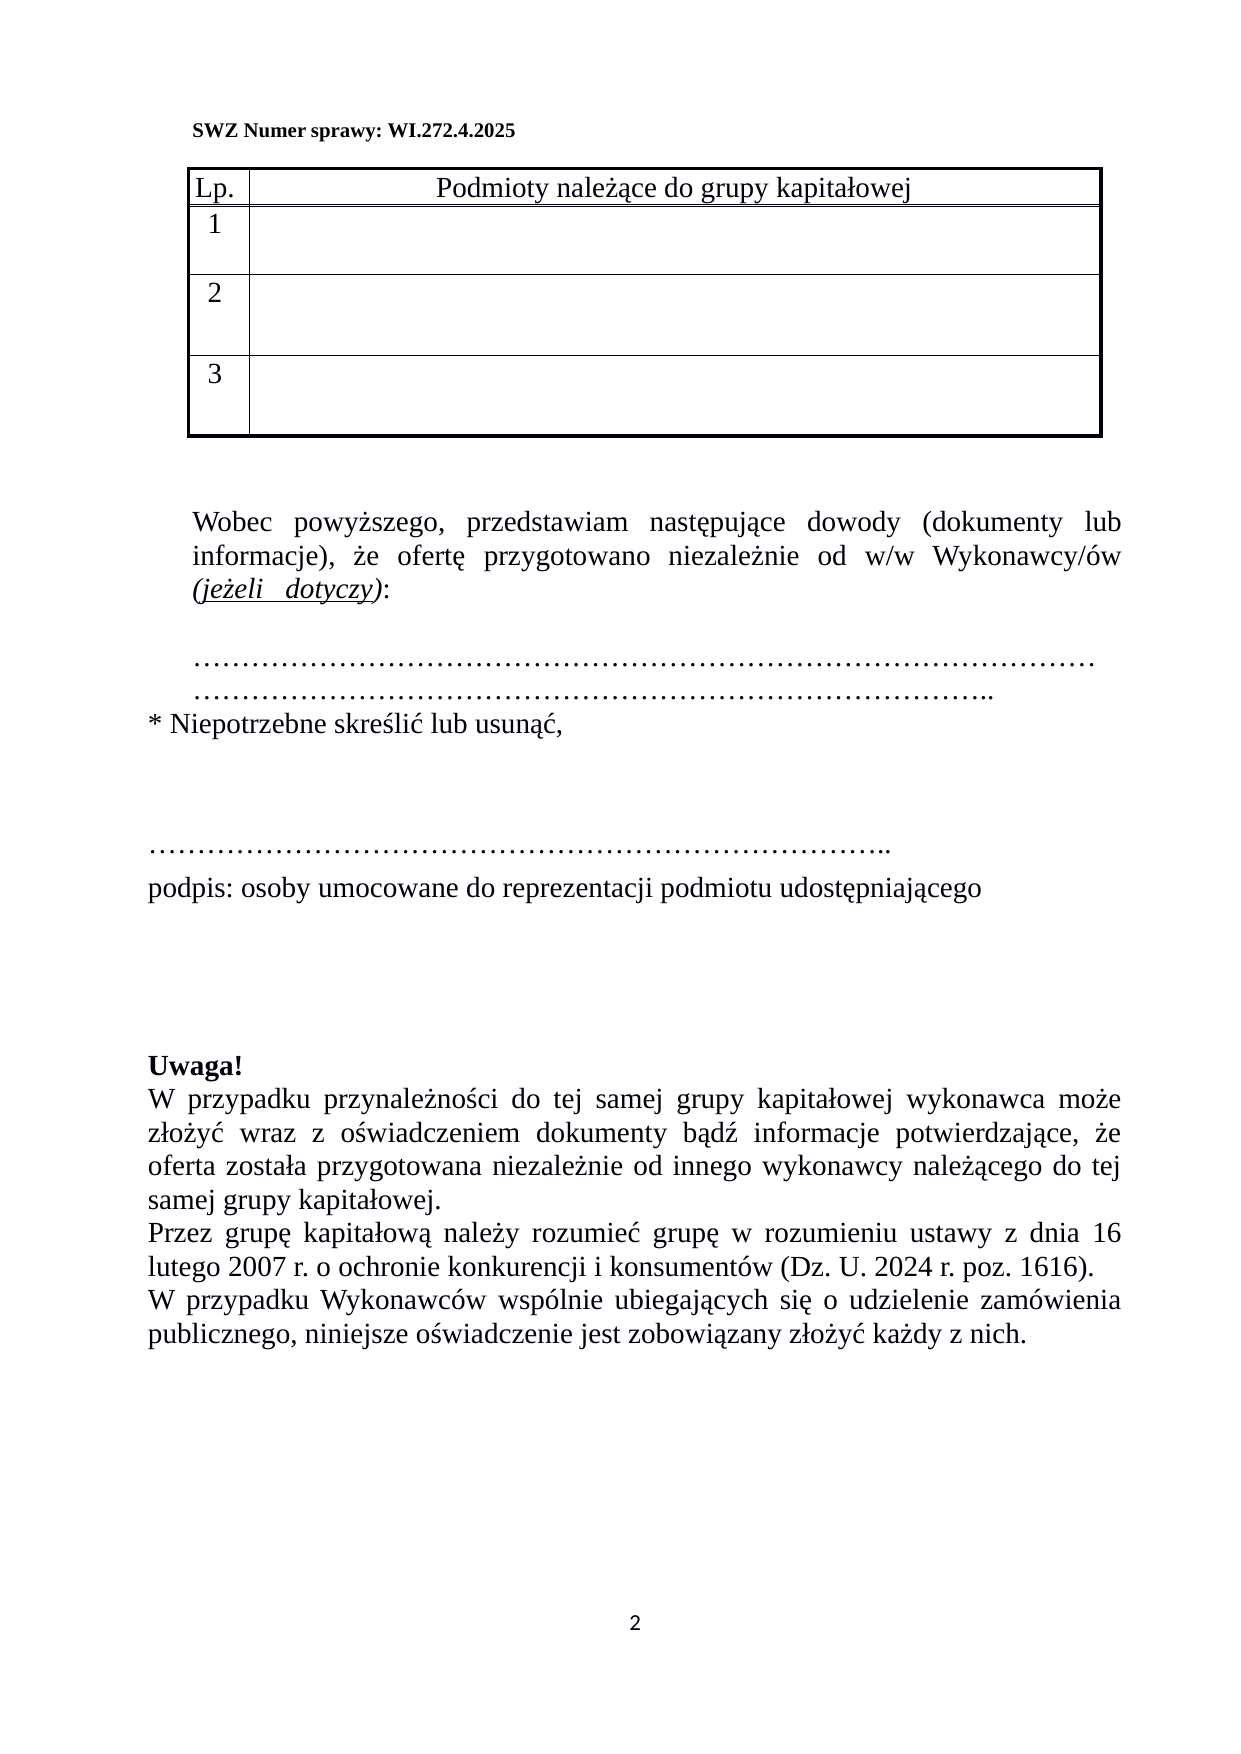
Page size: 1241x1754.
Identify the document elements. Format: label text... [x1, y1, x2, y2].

text W przypadku przynależności do tej samej grupy kapitałowej wykonawca może złożyć wraz z oświadczeniem dokumenty bądź informacje potwierdzające, że oferta została przygotowana niezależnie od innego wykonawcy należącego do tej samej grupy kapitałowej. [148, 1081, 1122, 1215]
text Przez grupę kapitałową należy rozumieć grupę w rozumieniu ustawy z dnia 16 lutego 2007 r. o ochronie konkurencji i konsumentów (Dz. U. 2024 r. poz. 1616). [148, 1215, 1122, 1282]
table_cell 1 [190, 207, 249, 274]
table_header Podmioty należące do grupy kapitałowej [250, 170, 1099, 203]
table_cell [250, 207, 1099, 274]
table_cell 2 [190, 275, 249, 355]
text Wobec powyższego, przedstawiam następujące dowody (dokumenty lub informacje), że ofertę przygotowano niezależnie od w/w Wykonawcy/ów (jeżeli dotyczy): [192, 504, 1122, 605]
text ………………………………………………………………………………………………………………………………………………………….. [192, 639, 1122, 706]
text W przypadku Wykonawców wspólnie ubiegających się o udzielenie zamówienia publicznego, niniejsze oświadczenie jest zobowiązany złożyć każdy z nich. [148, 1282, 1122, 1349]
table_cell 3 [190, 356, 249, 434]
text ………………………………………………………………….. [148, 826, 1122, 860]
text podpis: osoby umocowane do reprezentacji podmiotu udostępniającego [148, 870, 1122, 903]
table_header Lp. [190, 170, 249, 203]
text * Niepotrzebne skreślić lub usunąć, [148, 706, 1122, 739]
table_cell [250, 356, 1099, 434]
text Uwaga! [148, 1048, 1122, 1081]
table_cell [250, 275, 1099, 355]
